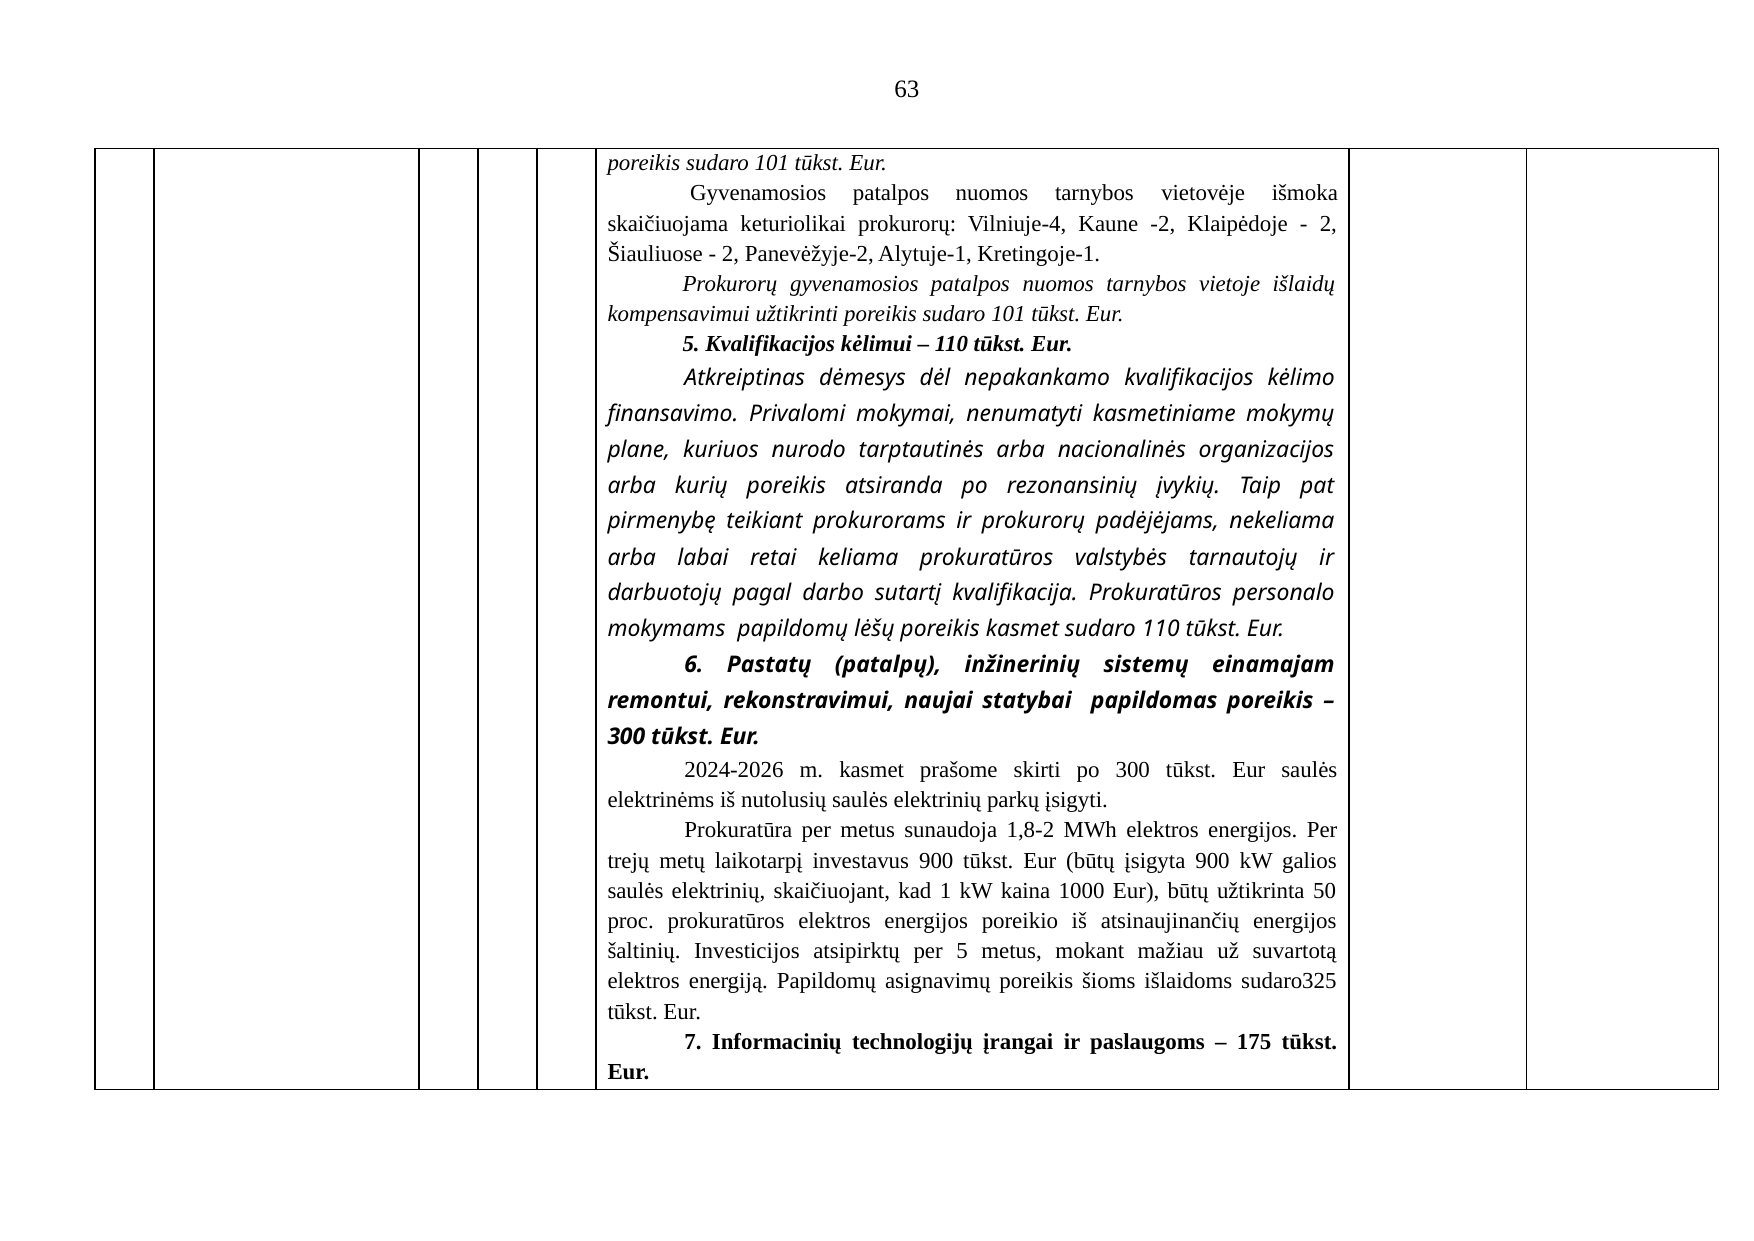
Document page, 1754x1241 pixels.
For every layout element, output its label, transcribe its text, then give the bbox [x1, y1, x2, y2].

table_cell [155, 149, 418, 1089]
table_cell [420, 149, 477, 1089]
table_cell [1527, 149, 1718, 1089]
table_cell [479, 149, 536, 1089]
table_cell [96, 149, 153, 1089]
table_cell [1350, 149, 1526, 1089]
table_cell poreikis sudaro 101 tūkst. Eur. Gyvenamosios patalpos nuomos tarnybos vietovėje išmoka skaičiuojama keturiolikai prokurorų: Vilniuje-4, Kaune -2, Klaipėdoje - 2, Šiauliuose - 2, Panevėžyje-2, Alytuje-1, Kretingoje-1. Prokurorų gyvenamosios patalpos nuomos tarnybos vietoje išlaidų kompensavimui užtikrinti poreikis sudaro 101 tūkst. Eur. 5. Kvalifikacijos kėlimui – 110 tūkst. Eur. Atkreiptinas dėmesys dėl nepakankamo kvalifikacijos kėlimo finansavimo. Privalomi mokymai, nenumatyti kasmetiniame mokymų plane, kuriuos nurodo tarptautinės arba nacionalinės organizacijos arba kurių poreikis atsiranda po rezonansinių įvykių. Taip pat pirmenybę teikiant prokurorams ir prokurorų padėjėjams, nekeliama arba labai retai keliama prokuratūros valstybės tarnautojų ir darbuotojų pagal darbo sutartį kvalifikacija. Prokuratūros personalo mokymams papildomų lėšų poreikis kasmet sudaro 110 tūkst. Eur. 6. Pastatų (patalpų), inžinerinių sistemų einamajam remontui, rekonstravimui, naujai statybai papildomas poreikis – 300 tūkst. Eur. 2024-2026 m. kasmet prašome skirti po 300 tūkst. Eur saulės elektrinėms iš nutolusių saulės elektrinių parkų įsigyti. Prokuratūra per metus sunaudoja 1,8-2 MWh elektros energijos. Per trejų metų laikotarpį investavus 900 tūkst. Eur (būtų įsigyta 900 kW galios saulės elektrinių, skaičiuojant, kad 1 kW kaina 1000 Eur), būtų užtikrinta 50 proc. prokuratūros elektros energijos poreikio iš atsinaujinančių energijos šaltinių. Investicijos atsipirktų per 5 metus, mokant mažiau už suvartotą elektros energiją. Papildomų asignavimų poreikis šioms išlaidoms sudaro325 tūkst. Eur. 7. Informacinių technologijų įrangai ir paslaugoms – 175 tūkst. Eur. [597, 149, 1348, 1089]
table_cell [538, 149, 595, 1089]
